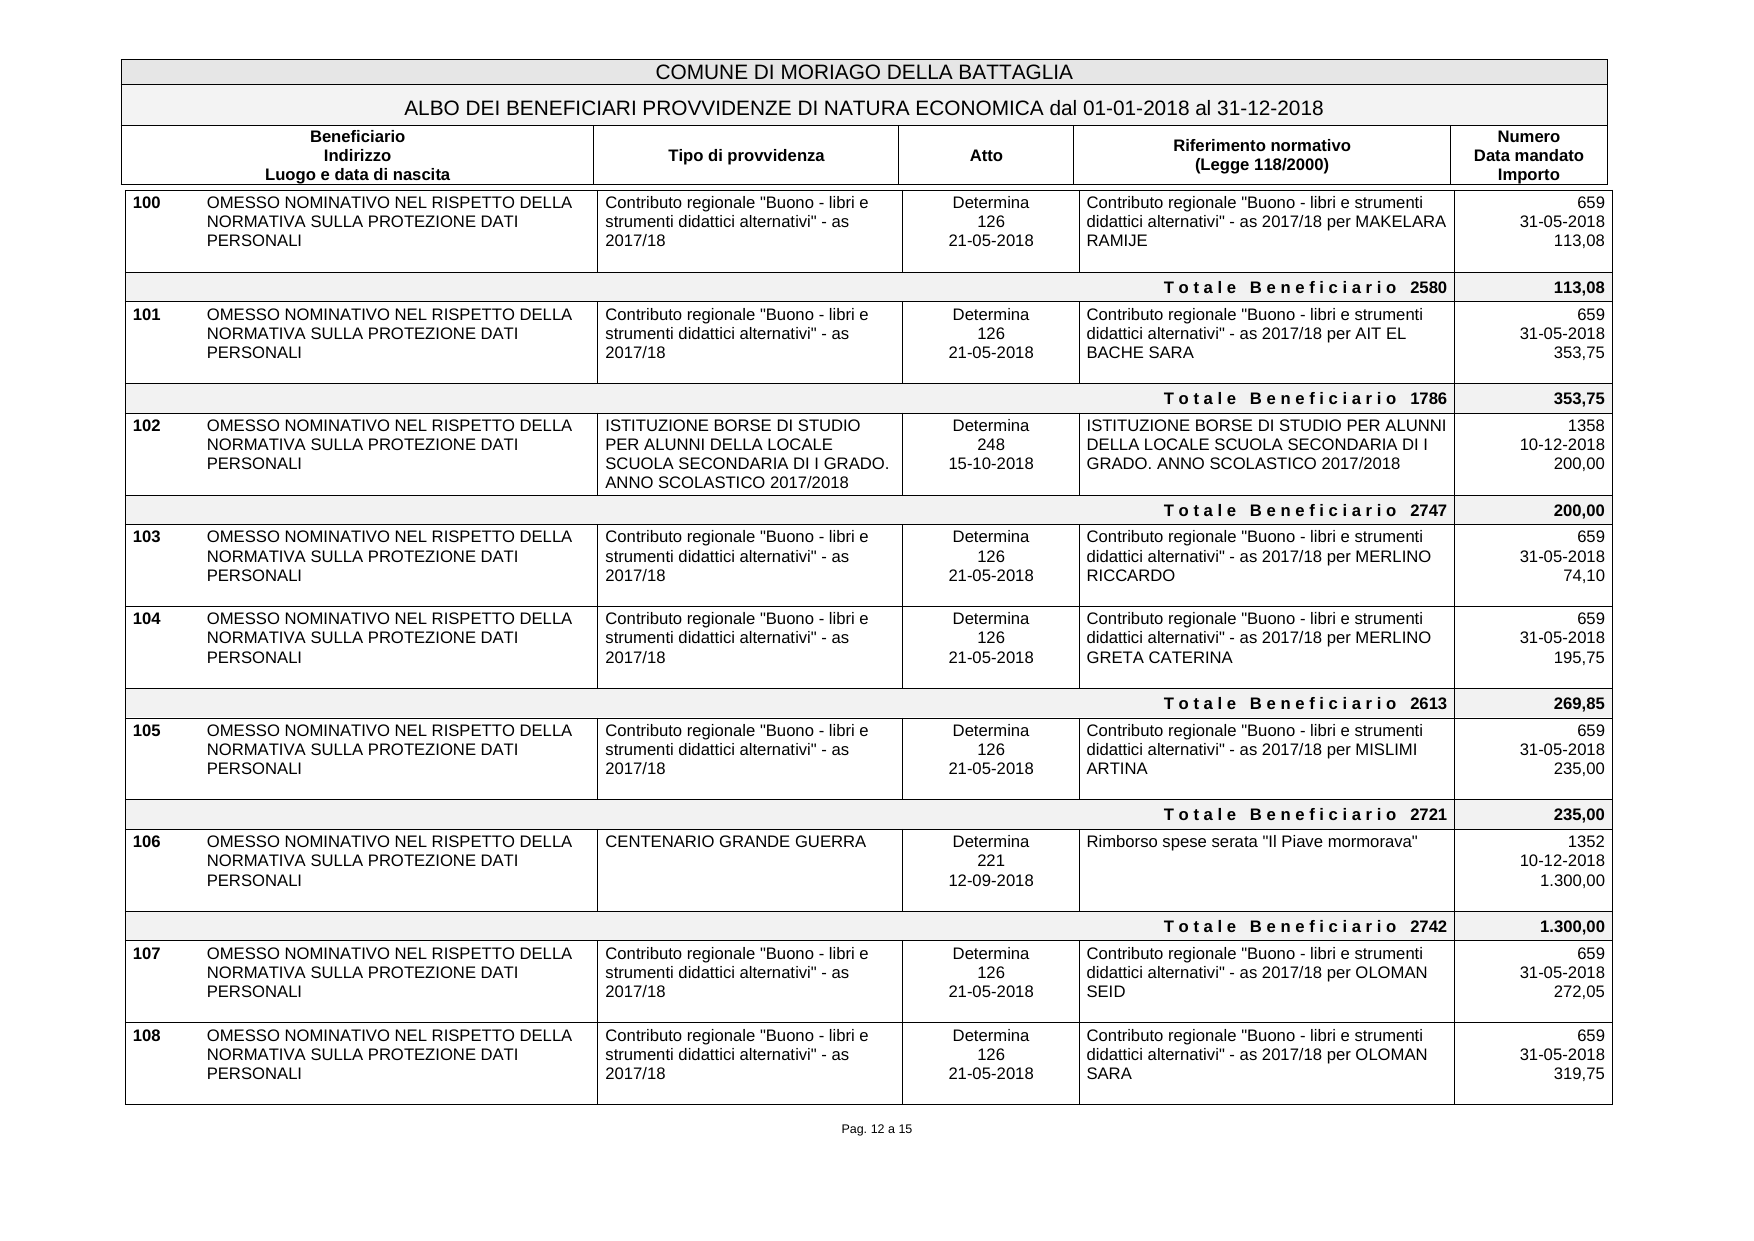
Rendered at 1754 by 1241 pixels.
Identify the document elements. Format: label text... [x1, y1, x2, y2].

table_cell Contributo regionale "Buono - libri e strumenti didattici alternativi" - as 2017/18 [598, 719, 902, 799]
table_cell 103 [126, 525, 199, 606]
table_cell Contributo regionale "Buono - libri e strumenti didattici alternativi" - as 2017/18 per MERLINO RICCARDO [1080, 525, 1454, 606]
table_cell 659 31-05-2018 319,75 [1455, 1023, 1612, 1104]
table_cell OMESSO NOMINATIVO NEL RISPETTO DELLA NORMATIVA SULLA PROTEZIONE DATI PERSONALI [199, 607, 597, 688]
table_cell T o t a l e B e n e f i c i a r i o 2742 [126, 912, 1454, 940]
table_cell ISTITUZIONE BORSE DI STUDIO PER ALUNNI DELLA LOCALE SCUOLA SECONDARIA DI I GRADO. ANNO SCOLASTICO 2017/2018 [598, 414, 902, 494]
table_cell 113,08 [1455, 273, 1612, 301]
table_cell 106 [126, 830, 199, 911]
table_cell 107 [126, 941, 199, 1022]
table_cell Determina 126 21-05-2018 [903, 1023, 1079, 1104]
table_cell 659 31-05-2018 74,10 [1455, 525, 1612, 606]
table_cell 659 31-05-2018 235,00 [1455, 719, 1612, 799]
table_cell 269,85 [1455, 689, 1612, 717]
table_cell 353,75 [1455, 384, 1612, 413]
table_cell Contributo regionale "Buono - libri e strumenti didattici alternativi" - as 2017/18 per MERLINO GRETA CATERINA [1080, 607, 1454, 688]
table_cell Determina 126 21-05-2018 [903, 941, 1079, 1022]
table_cell 235,00 [1455, 800, 1612, 829]
table_cell 1358 10-12-2018 200,00 [1455, 414, 1612, 494]
table_cell 102 [126, 414, 199, 494]
table_cell Determina 126 21-05-2018 [903, 302, 1079, 383]
table_cell Determina 248 15-10-2018 [903, 414, 1079, 494]
table_cell ISTITUZIONE BORSE DI STUDIO PER ALUNNI DELLA LOCALE SCUOLA SECONDARIA DI I GRADO. ANNO SCOLASTICO 2017/2018 [1080, 414, 1454, 494]
table_cell Determina 221 12-09-2018 [903, 830, 1079, 911]
table_cell 100 [126, 191, 199, 272]
table_cell Determina 126 21-05-2018 [903, 607, 1079, 688]
table_cell 1352 10-12-2018 1.300,00 [1455, 830, 1612, 911]
table_cell 105 [126, 719, 199, 799]
table_cell Determina 126 21-05-2018 [903, 719, 1079, 799]
table_cell OMESSO NOMINATIVO NEL RISPETTO DELLA NORMATIVA SULLA PROTEZIONE DATI PERSONALI [199, 719, 597, 799]
table_cell Contributo regionale "Buono - libri e strumenti didattici alternativi" - as 2017/18 [598, 191, 902, 272]
table_cell 108 [126, 1023, 199, 1104]
table_cell CENTENARIO GRANDE GUERRA [598, 830, 902, 911]
table_cell T o t a l e B e n e f i c i a r i o 2747 [126, 496, 1454, 524]
table_cell 101 [126, 302, 199, 383]
table_cell Contributo regionale "Buono - libri e strumenti didattici alternativi" - as 2017/18 per AIT EL BACHE SARA [1080, 302, 1454, 383]
table_cell OMESSO NOMINATIVO NEL RISPETTO DELLA NORMATIVA SULLA PROTEZIONE DATI PERSONALI [199, 191, 597, 272]
table_cell OMESSO NOMINATIVO NEL RISPETTO DELLA NORMATIVA SULLA PROTEZIONE DATI PERSONALI [199, 1023, 597, 1104]
table_cell T o t a l e B e n e f i c i a r i o 2721 [126, 800, 1454, 829]
table_cell T o t a l e B e n e f i c i a r i o 2613 [126, 689, 1454, 717]
table_cell 104 [126, 607, 199, 688]
table_cell 659 31-05-2018 353,75 [1455, 302, 1612, 383]
table_cell Determina 126 21-05-2018 [903, 525, 1079, 606]
table_cell Contributo regionale "Buono - libri e strumenti didattici alternativi" - as 2017/18 per OLOMAN SEID [1080, 941, 1454, 1022]
table_cell Contributo regionale "Buono - libri e strumenti didattici alternativi" - as 2017/18 [598, 1023, 902, 1104]
table_cell Contributo regionale "Buono - libri e strumenti didattici alternativi" - as 2017/18 [598, 302, 902, 383]
table_cell Contributo regionale "Buono - libri e strumenti didattici alternativi" - as 2017/18 per MISLIMI ARTINA [1080, 719, 1454, 799]
table_cell Contributo regionale "Buono - libri e strumenti didattici alternativi" - as 2017/18 per OLOMAN SARA [1080, 1023, 1454, 1104]
table_cell Rimborso spese serata "Il Piave mormorava" [1080, 830, 1454, 911]
table_cell 1.300,00 [1455, 912, 1612, 940]
table_cell T o t a l e B e n e f i c i a r i o 2580 [126, 273, 1454, 301]
table_cell OMESSO NOMINATIVO NEL RISPETTO DELLA NORMATIVA SULLA PROTEZIONE DATI PERSONALI [199, 830, 597, 911]
table_cell 200,00 [1455, 496, 1612, 524]
table_cell 659 31-05-2018 272,05 [1455, 941, 1612, 1022]
table_cell OMESSO NOMINATIVO NEL RISPETTO DELLA NORMATIVA SULLA PROTEZIONE DATI PERSONALI [199, 414, 597, 494]
table_cell T o t a l e B e n e f i c i a r i o 1786 [126, 384, 1454, 413]
table_cell Contributo regionale "Buono - libri e strumenti didattici alternativi" - as 2017/18 [598, 525, 902, 606]
table_cell OMESSO NOMINATIVO NEL RISPETTO DELLA NORMATIVA SULLA PROTEZIONE DATI PERSONALI [199, 525, 597, 606]
table_cell OMESSO NOMINATIVO NEL RISPETTO DELLA NORMATIVA SULLA PROTEZIONE DATI PERSONALI [199, 941, 597, 1022]
table_cell 659 31-05-2018 113,08 [1455, 191, 1612, 272]
table_cell Contributo regionale "Buono - libri e strumenti didattici alternativi" - as 2017/18 per MAKELARA RAMIJE [1080, 191, 1454, 272]
table_cell 659 31-05-2018 195,75 [1455, 607, 1612, 688]
table_cell Determina 126 21-05-2018 [903, 191, 1079, 272]
table_cell Contributo regionale "Buono - libri e strumenti didattici alternativi" - as 2017/18 [598, 607, 902, 688]
table_cell OMESSO NOMINATIVO NEL RISPETTO DELLA NORMATIVA SULLA PROTEZIONE DATI PERSONALI [199, 302, 597, 383]
table_cell Contributo regionale "Buono - libri e strumenti didattici alternativi" - as 2017/18 [598, 941, 902, 1022]
